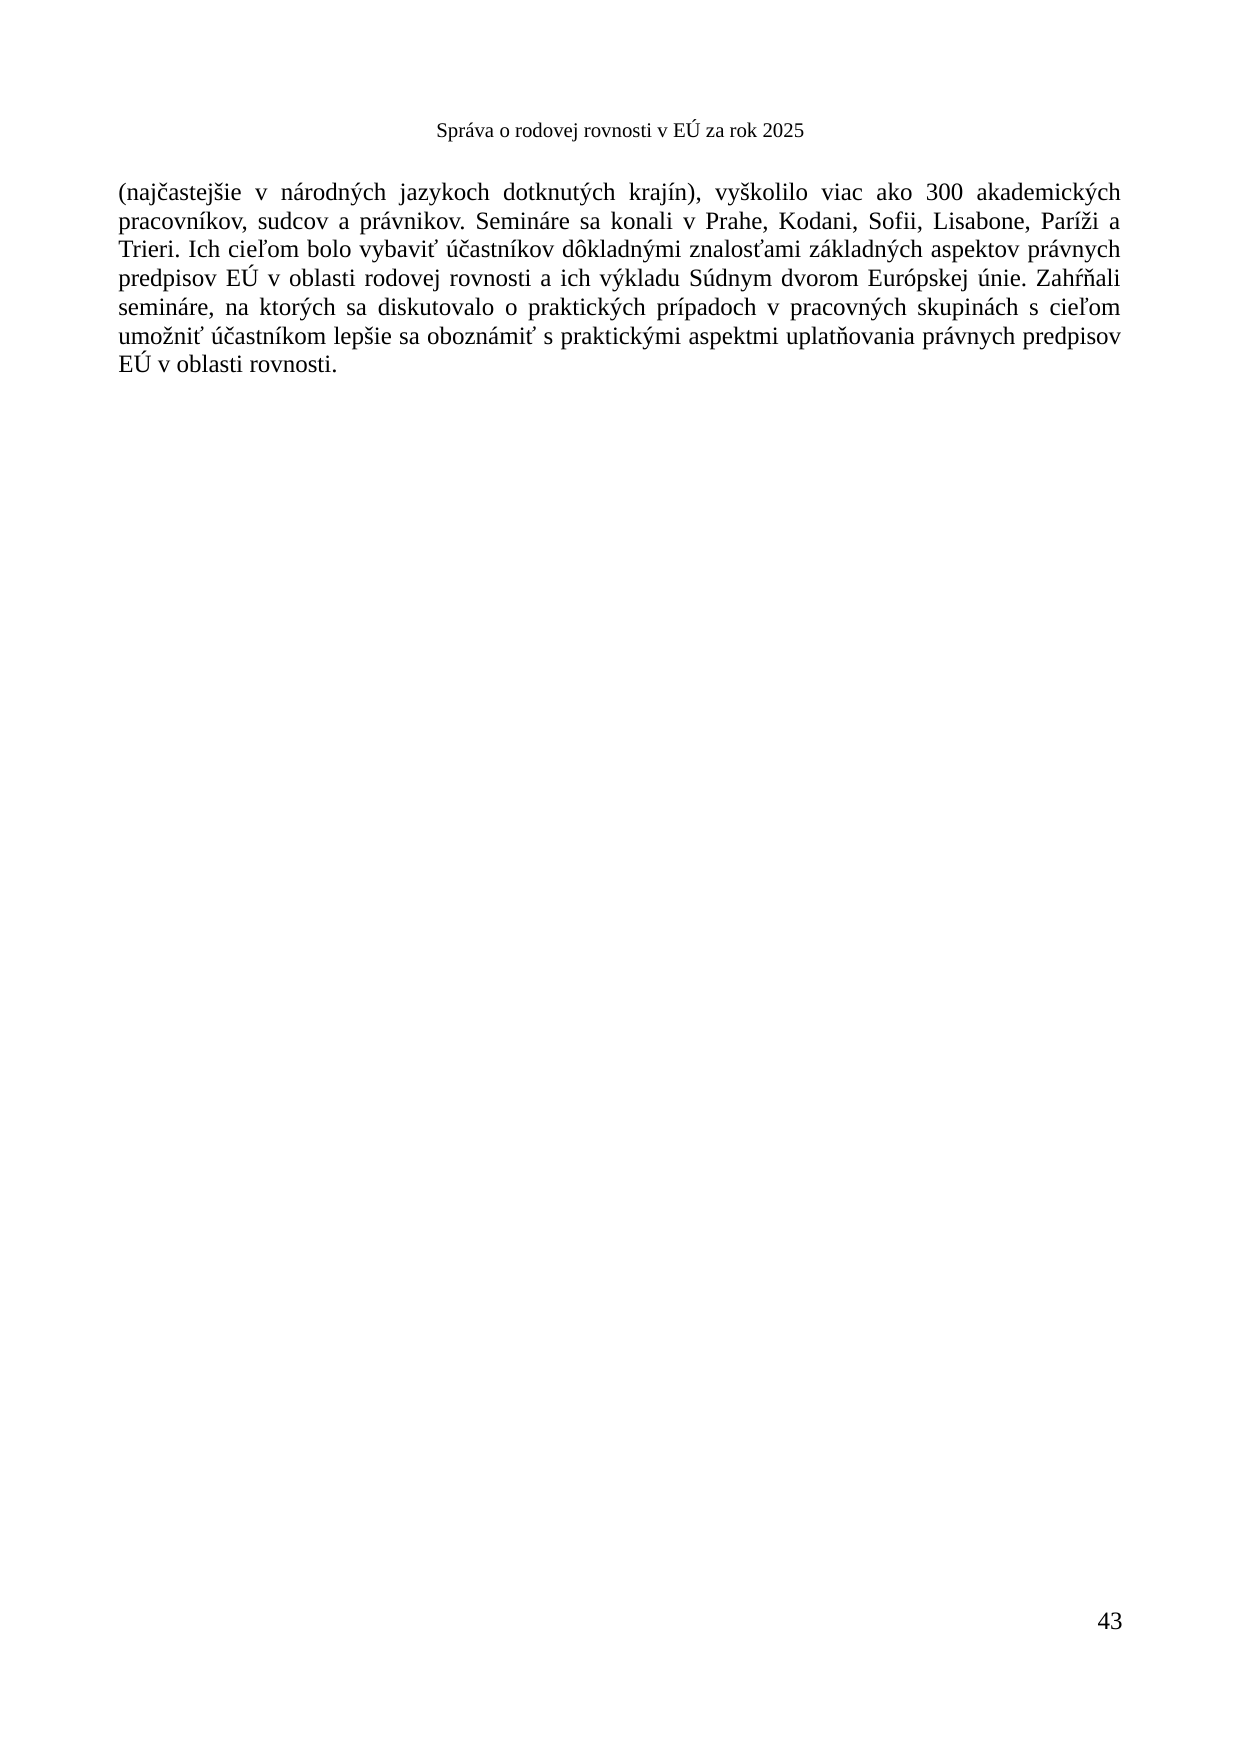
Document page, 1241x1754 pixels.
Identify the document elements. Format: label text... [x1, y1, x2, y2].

text (najčastejšie v národných jazykoch dotknutých krajín), vyškolilo viac ako 300 akademických pracovníkov, sudcov a právnikov. Semináre sa konali v Prahe, Kodani, Sofii, Lisabone, Paríži a Trieri. Ich cieľom bolo vybaviť účastníkov dôkladnými znalosťami základných aspektov právnych predpisov EÚ v oblasti rodovej rovnosti a ich výkladu Súdnym dvorom Európskej únie. Zahŕňali semináre, na ktorých sa diskutovalo o praktických prípadoch v pracovných skupinách s cieľom umožniť účastníkom lepšie sa oboznámiť s praktickými aspektmi uplatňovania právnych predpisov EÚ v oblasti rovnosti. [118, 177, 1122, 378]
